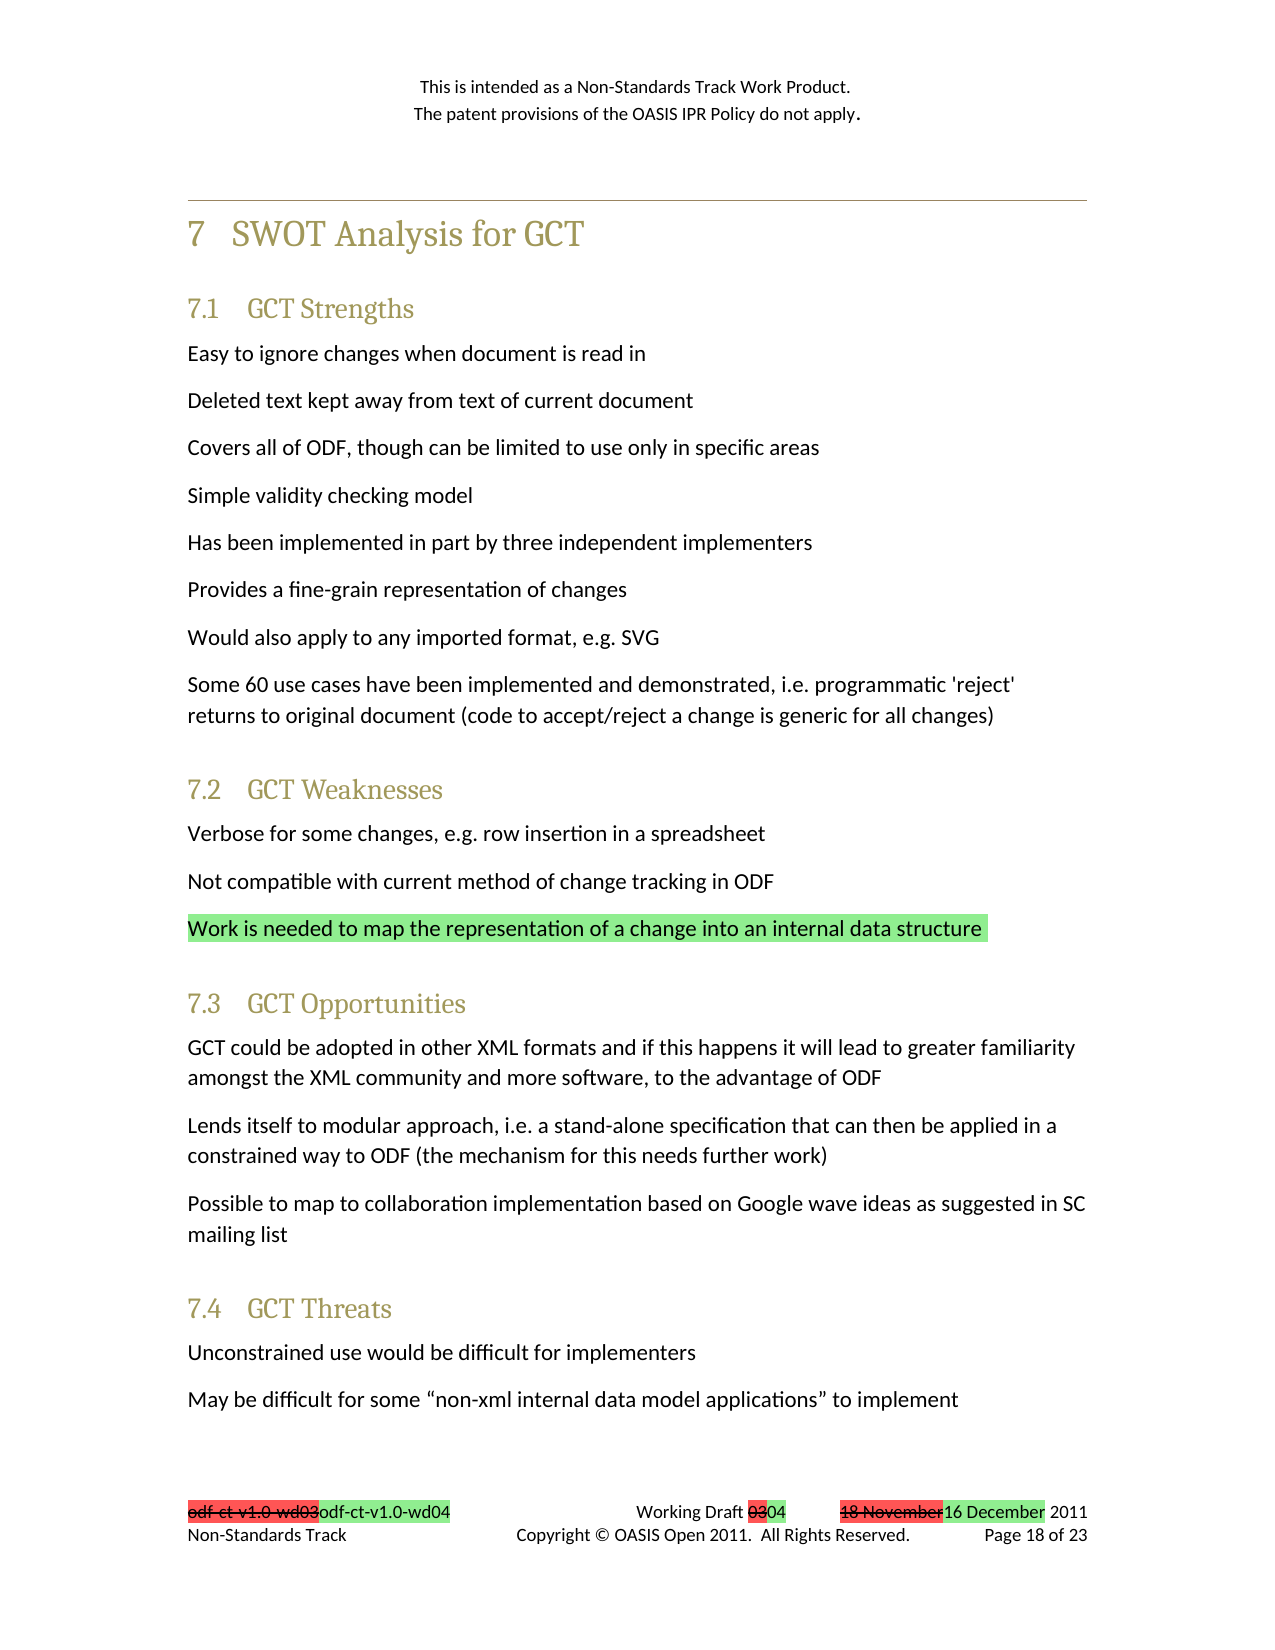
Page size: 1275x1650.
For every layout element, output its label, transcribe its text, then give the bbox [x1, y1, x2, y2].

text Has been implemented in part by three independent implementers [187, 528, 1087, 556]
subtitle GCT Weaknesses [187, 773, 1087, 807]
subtitle GCT Strengths [187, 293, 1087, 326]
text Simple validity checking model [187, 481, 1087, 509]
text Work is needed to map the representation of a change into an internal data structure [187, 914, 1087, 942]
text Unconstrained use would be difficult for implementers [187, 1338, 1087, 1366]
subtitle SWOT Analysis for GCT [187, 201, 1087, 256]
text Easy to ignore changes when document is read in [187, 339, 1087, 367]
text GCT could be adopted in other XML formats and if this happens it will lead to greater familiarity amongst the XML community and more software, to the advantage of ODF [187, 1033, 1087, 1092]
text Some 60 use cases have been implemented and demonstrated, i.e. programmatic 'reject' returns to original document (code to accept/reject a change is generic for all changes) [187, 670, 1087, 729]
text Lends itself to modular approach, i.e. a stand-alone specification that can then be applied in a constrained way to ODF (the mechanism for this needs further work) [187, 1111, 1087, 1170]
text May be difficult for some “non-xml internal data model applications” to implement [187, 1386, 1087, 1414]
subtitle GCT Opportunities [187, 987, 1087, 1020]
text Deleted text kept away from text of current document [187, 386, 1087, 414]
text Not compatible with current method of change tracking in ODF [187, 867, 1087, 895]
text Possible to map to collaboration implementation based on Google wave ideas as suggested in SC mailing list [187, 1189, 1087, 1248]
text Would also apply to any imported format, e.g. SVG [187, 623, 1087, 651]
subtitle GCT Threats [187, 1292, 1087, 1326]
text Verbose for some changes, e.g. row insertion in a spreadsheet [187, 819, 1087, 848]
text Covers all of ODF, though can be limited to use only in specific areas [187, 433, 1087, 461]
text Provides a fine-grain representation of changes [187, 576, 1087, 604]
